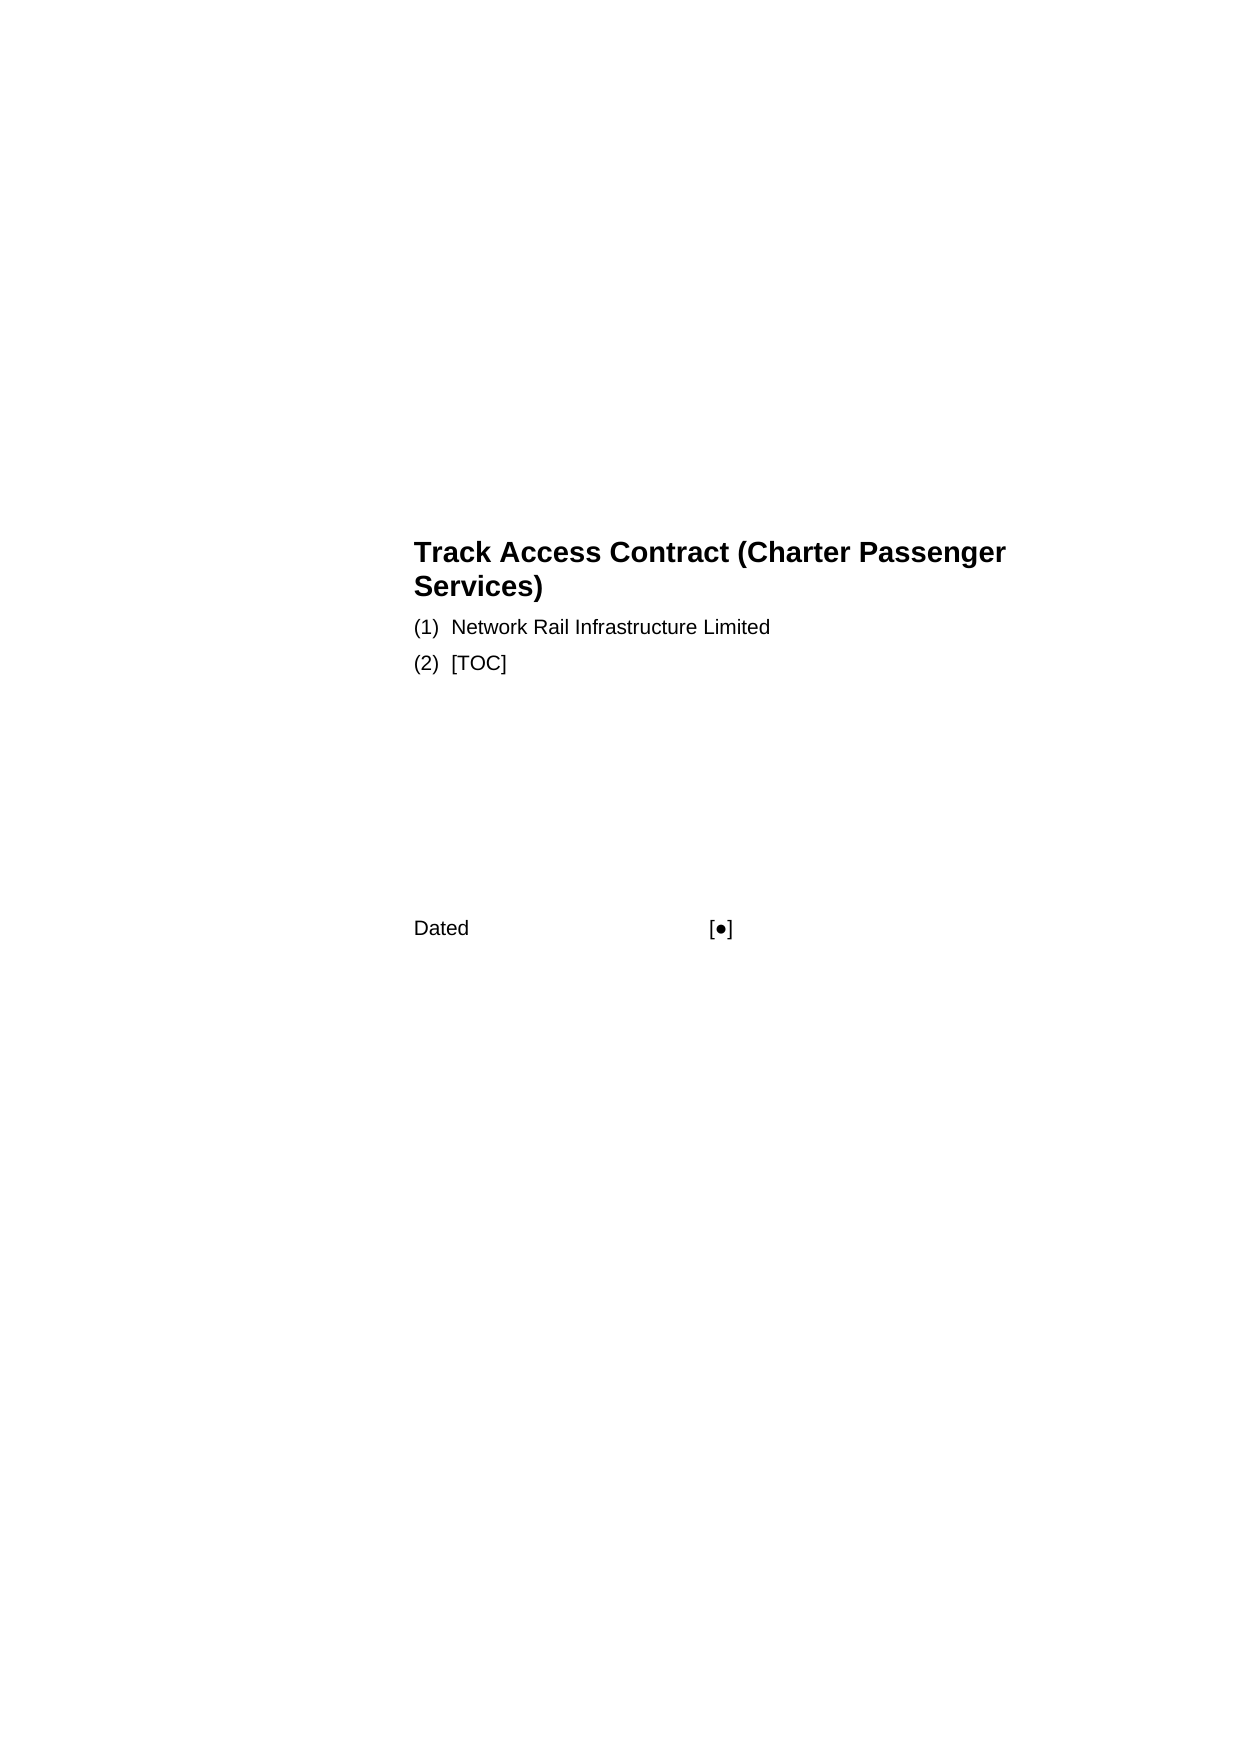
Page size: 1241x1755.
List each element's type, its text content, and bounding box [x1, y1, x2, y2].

table_cell [402, 1186, 1034, 1481]
table_cell [136, 1004, 1122, 1186]
table_cell [136, 891, 1122, 903]
table_cell [1034, 523, 1122, 891]
table_cell [136, 903, 402, 1003]
table_header [136, 177, 1122, 523]
table_cell [1034, 903, 1122, 1003]
table_cell [1034, 1186, 1122, 1481]
table_cell [136, 523, 402, 891]
table_cell Dated [●] [402, 903, 1034, 1003]
table_cell Track Access Contract (Charter Passenger Services) Network Rail Infrastructure Limited [TOC] [402, 523, 1034, 891]
table_cell [136, 1186, 402, 1481]
